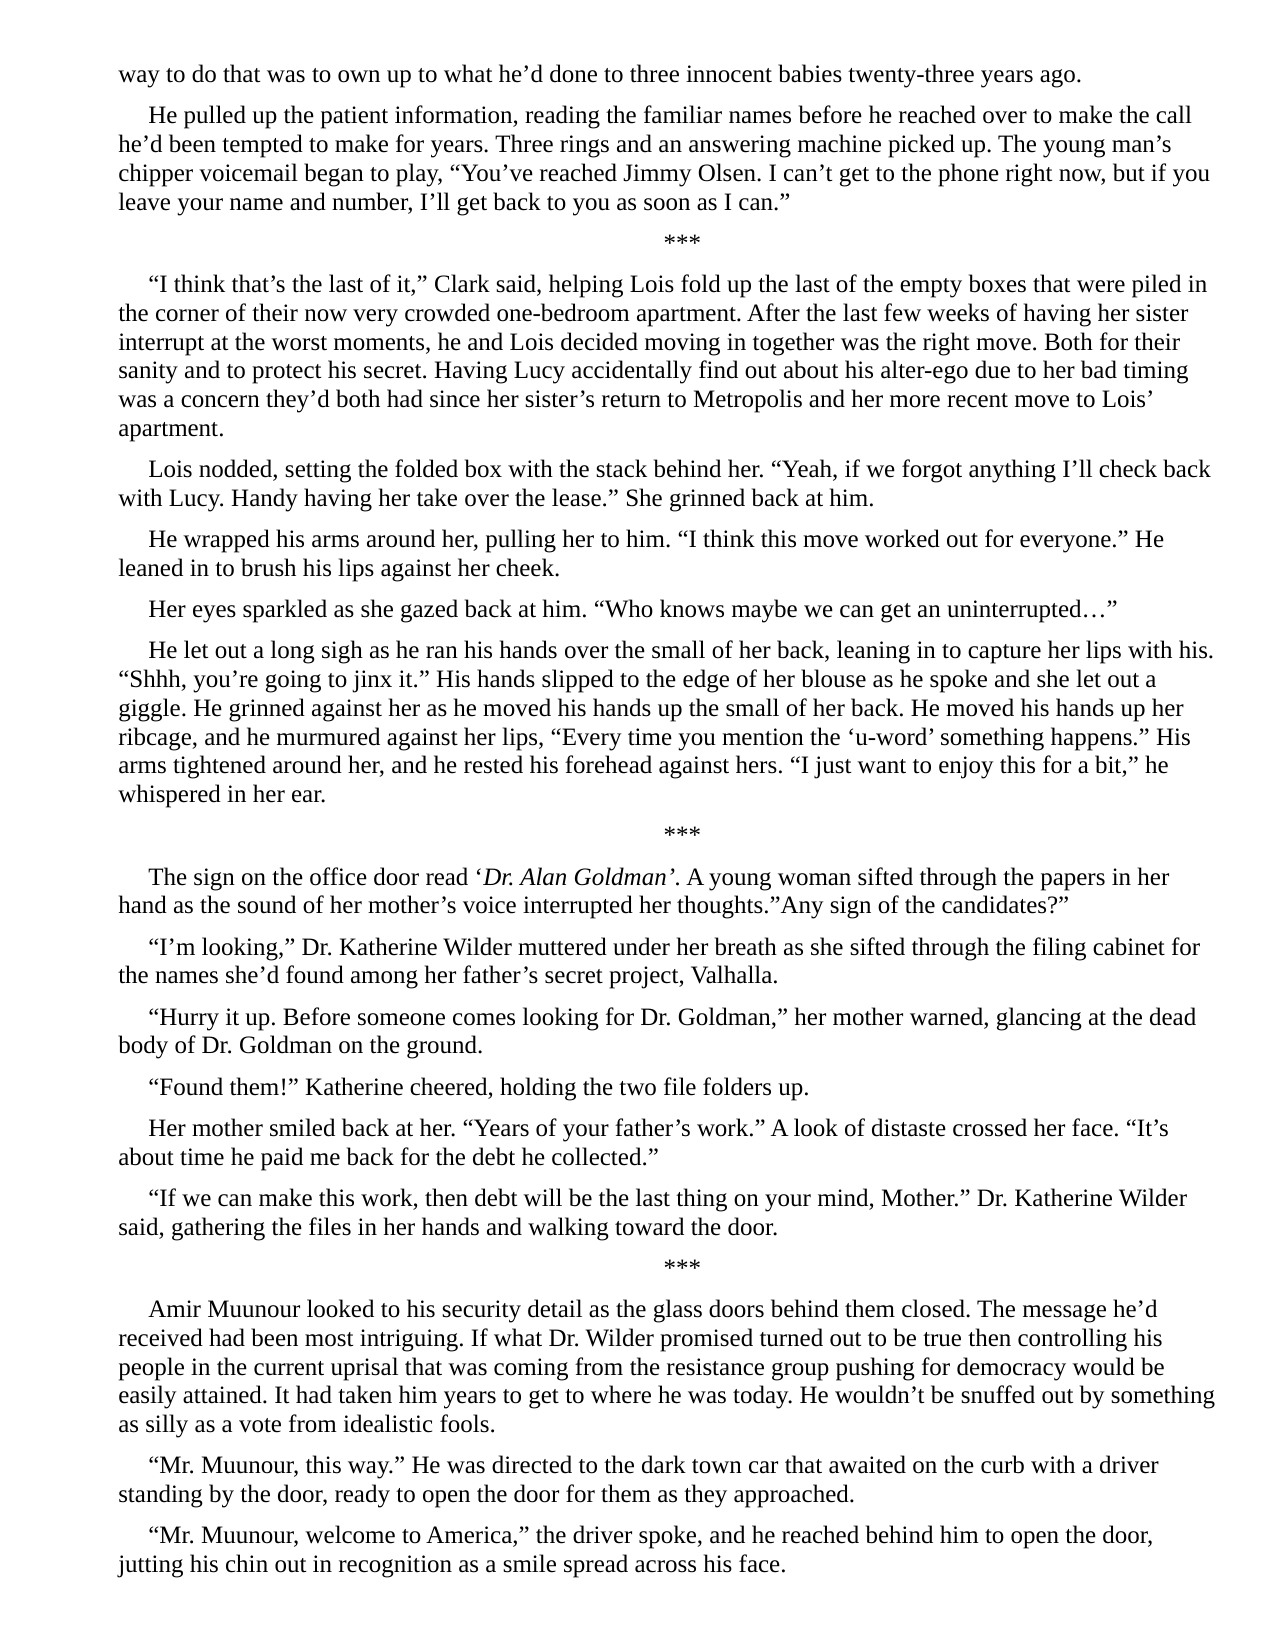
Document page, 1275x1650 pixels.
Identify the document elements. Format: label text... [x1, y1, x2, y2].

text He let out a long sigh as he ran his hands over the small of her back, leaning in to capture her lips with his. “Shhh, you’re going to jinx it.” His hands slipped to the edge of her blouse as he spoke and she let out a giggle. He grinned against her as he moved his hands up the small of her back. He moved his hands up her ribcage, and he murmured against her lips, “Every time you mention the ‘u-word’ something happens.” His arms tightened around her, and he rested his forehead against hers. “I just want to enjoy this for a bit,” he whispered in her ear. [118, 635, 1216, 808]
text “Mr. Muunour, welcome to America,” the driver spoke, and he reached behind him to open the door, jutting his chin out in recognition as a smile spread across his face. [118, 1520, 1216, 1578]
text *** [118, 1253, 1216, 1282]
text “Found them!” Katherine cheered, holding the two file folders up. [118, 1072, 1216, 1100]
text Lois nodded, setting the folded box with the stack behind her. “Yeah, if we forgot anything I’ll check back with Lucy. Handy having her take over the lease.” She grinned back at him. [118, 454, 1216, 512]
text “I think that’s the last of it,” Clark said, helping Lois fold up the last of the empty boxes that were piled in the corner of their now very crowded one-bedroom apartment. After the last few weeks of having her sister interrupt at the worst moments, he and Lois decided moving in together was the right move. Both for their sanity and to protect his secret. Having Lucy accidentally find out about his alter-ego due to her bad timing was a concern they’d both had since her sister’s return to Metropolis and her more recent move to Lois’ apartment. [118, 269, 1216, 442]
text *** [118, 820, 1216, 849]
text way to do that was to own up to what he’d done to three innocent babies twenty-three years ago. [118, 59, 1216, 88]
text The sign on the office door read ‘Dr. Alan Goldman’. A young woman sifted through the papers in her hand as the sound of her mother’s voice interrupted her thoughts.”Any sign of the candidates?” [118, 862, 1216, 919]
text Amir Muunour looked to his security detail as the glass doors behind them closed. The message he’d received had been most intriguing. If what Dr. Wilder promised turned out to be true then controlling his people in the current uprisal that was coming from the resistance group pushing for democracy would be easily attained. It had taken him years to get to where he was today. He wouldn’t be snuffed out by something as silly as a vote from idealistic fools. [118, 1294, 1216, 1438]
text *** [118, 228, 1216, 257]
text Her mother smiled back at her. “Years of your father’s work.” A look of distaste crossed her face. “It’s about time he paid me back for the debt he collected.” [118, 1113, 1216, 1170]
text He pulled up the patient information, reading the familiar names before he reached over to make the call he’d been tempted to make for years. Three rings and an answering machine picked up. The young man’s chipper voicemail began to play, “You’ve reached Jimmy Olsen. I can’t get to the phone right now, but if you leave your name and number, I’ll get back to you as soon as I can.” [118, 100, 1216, 215]
text “Hurry it up. Before someone comes looking for Dr. Goldman,” her mother warned, glancing at the dead body of Dr. Goldman on the ground. [118, 1002, 1216, 1059]
text “If we can make this work, then debt will be the last thing on your mind, Mother.” Dr. Katherine Wilder said, gathering the files in her hands and walking toward the door. [118, 1183, 1216, 1240]
text He wrapped his arms around her, pulling her to him. “I think this move worked out for everyone.” He leaned in to brush his lips against her cheek. [118, 524, 1216, 582]
text Her eyes sparkled as she gazed back at him. “Who knows maybe we can get an uninterrupted…” [118, 594, 1216, 623]
text “I’m looking,” Dr. Katherine Wilder muttered under her breath as she sifted through the filing cabinet for the names she’d found among her father’s secret project, Valhalla. [118, 932, 1216, 989]
text “Mr. Muunour, this way.” He was directed to the dark town car that awaited on the curb with a driver standing by the door, ready to open the door for them as they approached. [118, 1450, 1216, 1508]
